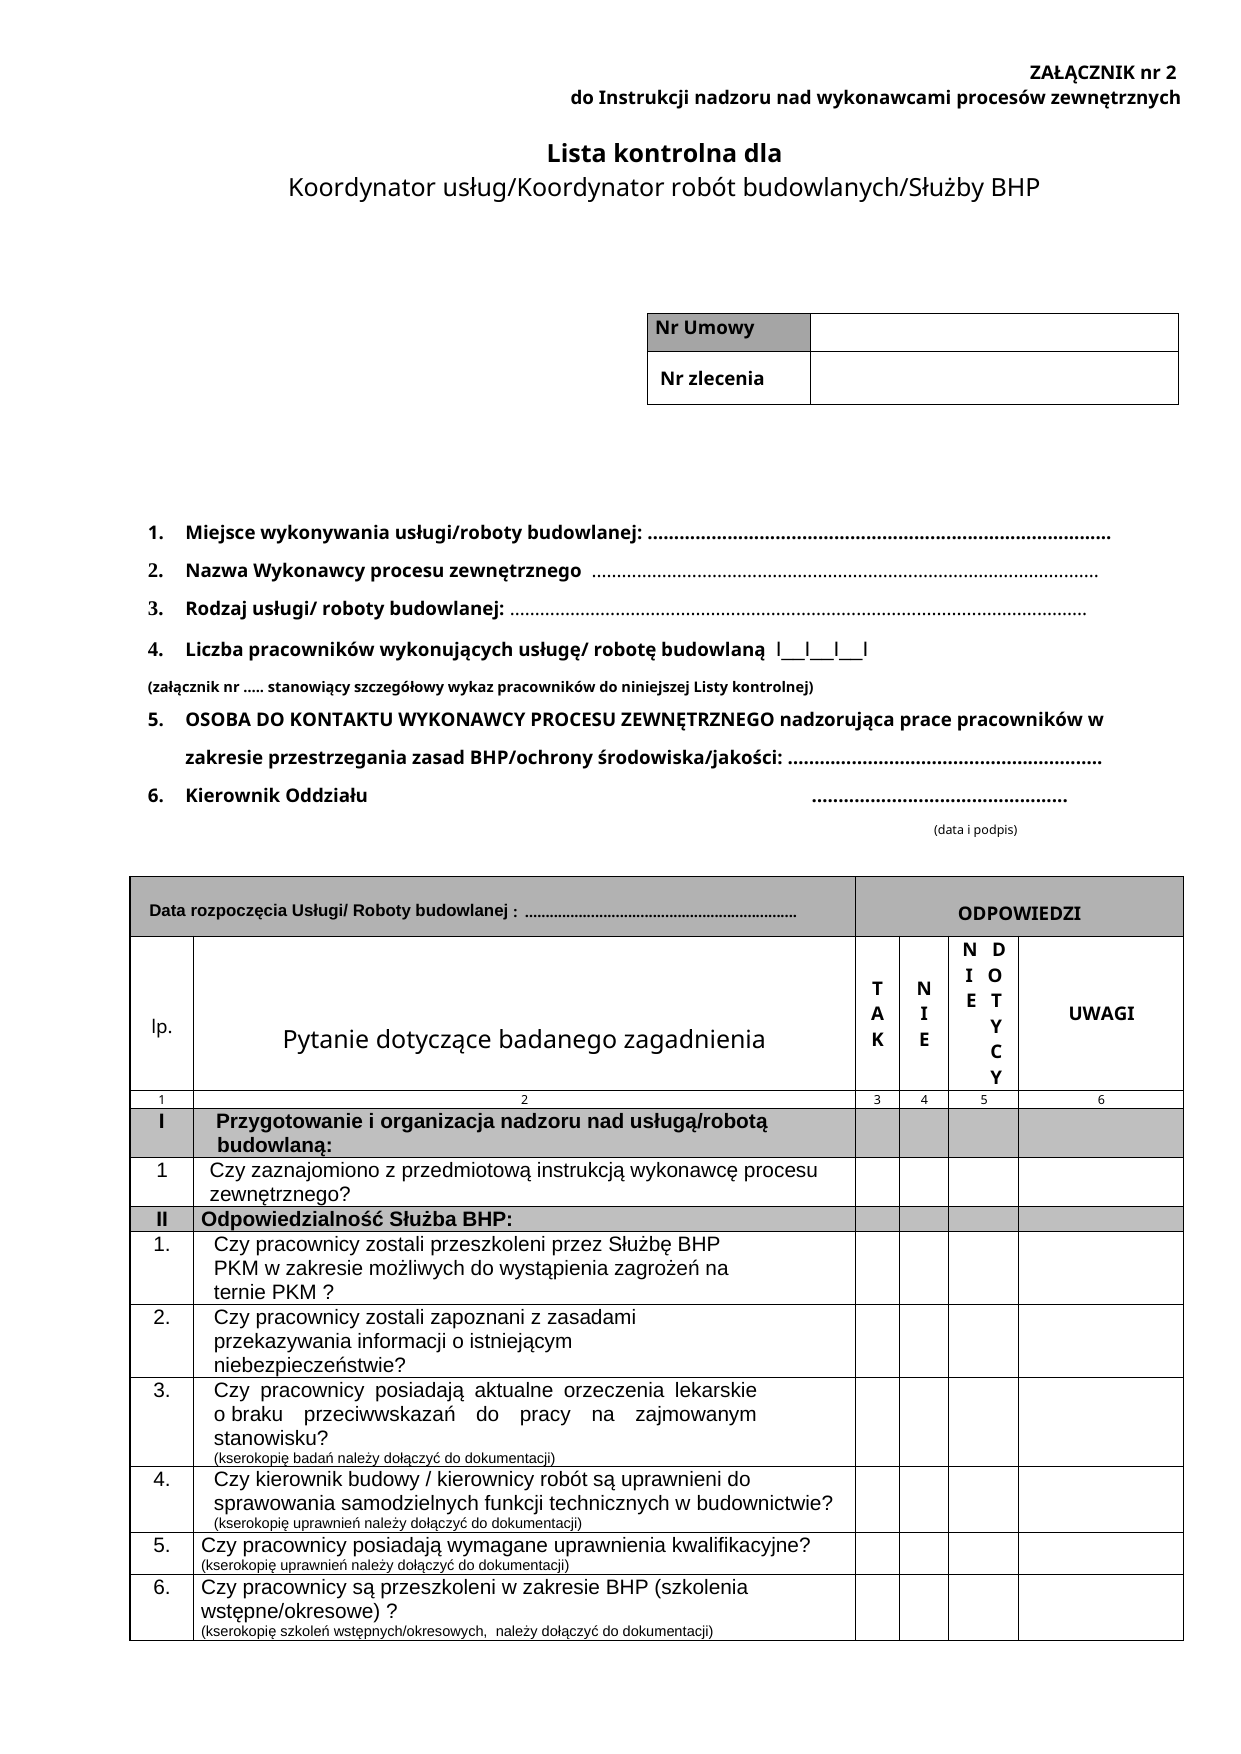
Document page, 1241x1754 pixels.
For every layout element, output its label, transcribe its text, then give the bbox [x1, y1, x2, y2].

table_cell [856, 1467, 899, 1532]
table_cell [1019, 1109, 1183, 1157]
table_cell [900, 1378, 948, 1466]
table_cell 4. [131, 1467, 193, 1532]
table_cell [811, 352, 1178, 404]
table_cell [949, 1533, 1018, 1574]
table_cell Przygotowanie i organizacja nadzoru nad usługą/robotą budowlaną: [194, 1109, 855, 1157]
list Liczba pracowników wykonujących usługę/ robotę budowlaną I__I__I__I [148, 634, 1181, 662]
text Koordynator usług/Koordynator robót budowlanych/Służby BHP [148, 170, 1181, 204]
table_cell [856, 1305, 899, 1377]
table_cell [856, 1109, 899, 1157]
list Nazwa Wykonawcy procesu zewnętrznego ..................................................................................................... [148, 557, 1181, 583]
table_cell [856, 1232, 899, 1304]
table_cell Nr zlecenia [648, 352, 810, 404]
table_header ODPOWIEDZI [856, 877, 1183, 936]
table_cell 5. [131, 1533, 193, 1574]
table_cell Czy pracownicy są przeszkoleni w zakresie BHP (szkolenia wstępne/okresowe) ? (kserokopię szkoleń wstępnych/okresowych, należy dołączyć do dokumentacji) [194, 1575, 855, 1639]
table_cell [900, 1232, 948, 1304]
table_cell [949, 1575, 1018, 1639]
table_cell 1 [131, 1091, 193, 1108]
table_cell Czy pracownicy zostali zapoznani z zasadami przekazywania informacji o istniejącym niebezpieczeństwie? [194, 1305, 855, 1377]
table_cell [1019, 1305, 1183, 1377]
table_cell [949, 1158, 1018, 1206]
table_cell [949, 1207, 1018, 1231]
table_cell 1 [131, 1158, 193, 1206]
table_header [811, 314, 1178, 351]
text (załącznik nr ….. stanowiący szczegółowy wykaz pracowników do niniejszej Listy kontrolnej) [148, 676, 1181, 696]
table_cell [856, 1158, 899, 1206]
table_cell 5 [949, 1091, 1018, 1108]
table_cell [856, 1575, 899, 1639]
table_cell 4 [900, 1091, 948, 1108]
list Rodzaj usługi/ roboty budowlanej: ................................................................................................................... [148, 596, 1181, 621]
list Kierownik Oddziału …...........…............................... [148, 783, 1181, 808]
table_cell [949, 1109, 1018, 1157]
table_header Data rozpoczęcia Usługi/ Roboty budowlanej : …............................................................... [131, 877, 855, 936]
table_cell [856, 1378, 899, 1466]
table_cell [949, 1467, 1018, 1532]
table_cell 3. [131, 1378, 193, 1466]
table_cell Odpowiedzialność Służba BHP: [194, 1207, 855, 1231]
table_cell [949, 1305, 1018, 1377]
table_cell I [131, 1109, 193, 1157]
table_cell Pytanie dotyczące badanego zagadnienia [194, 937, 855, 1090]
table_cell II [131, 1207, 193, 1231]
table_cell [900, 1207, 948, 1231]
table_cell [1019, 1232, 1183, 1304]
table_cell [1019, 1575, 1183, 1639]
table_cell UWAGI [1019, 937, 1183, 1090]
table_cell Czy pracownicy posiadają wymagane uprawnienia kwalifikacyjne? (kserokopię uprawnień należy dołączyć do dokumentacji) [194, 1533, 855, 1574]
table_cell [856, 1533, 899, 1574]
table_cell [856, 1207, 899, 1231]
table_cell N D I O E T Y C Y [949, 937, 1018, 1090]
table_cell Czy pracownicy posiadają aktualne orzeczenia lekarskie o braku przeciwwskazań do pracy na zajmowanym stanowisku? (kserokopię badań należy dołączyć do dokumentacji) [194, 1378, 855, 1466]
list OSOBA DO KONTAKTU WYKONAWCY PROCESU ZEWNĘTRZNEGO nadzorująca prace pracowników w zakresie przestrzegania zasad BHP/ochrony środowiska/jakości: ………………………………………………….. [148, 706, 1181, 770]
table_cell [900, 1533, 948, 1574]
table_cell Czy zaznajomiono z przedmiotową instrukcją wykonawcę procesu zewnętrznego? [194, 1158, 855, 1206]
table_header Nr Umowy [648, 314, 810, 351]
table_cell [1019, 1533, 1183, 1574]
table_cell [900, 1158, 948, 1206]
table_cell [949, 1378, 1018, 1466]
subtitle Lista kontrolna dla [148, 136, 1181, 170]
table_cell Czy pracownicy zostali przeszkoleni przez Służbę BHP PKM w zakresie możliwych do wystąpienia zagrożeń na ternie PKM ? [194, 1232, 855, 1304]
table_cell [900, 1467, 948, 1532]
table_cell [1019, 1158, 1183, 1206]
text (data i podpis) [148, 821, 1181, 838]
table_cell [1019, 1467, 1183, 1532]
table_cell [900, 1109, 948, 1157]
table_cell [1019, 1207, 1183, 1231]
table_cell [900, 1305, 948, 1377]
table_cell lp. [131, 937, 193, 1090]
list Miejsce wykonywania usługi/roboty budowlanej: ….................................................................................... [148, 519, 1181, 544]
table_cell T A K [856, 937, 899, 1090]
table_cell 6. [131, 1575, 193, 1639]
table_cell 1. [131, 1232, 193, 1304]
table_cell 2. [131, 1305, 193, 1377]
table_cell 6 [1019, 1091, 1183, 1108]
table_cell [1019, 1378, 1183, 1466]
table_cell 3 [856, 1091, 899, 1108]
table_cell [900, 1575, 948, 1639]
table_cell N I E [900, 937, 948, 1090]
table_cell 2 [194, 1091, 855, 1108]
table_cell Czy kierownik budowy / kierownicy robót są uprawnieni do sprawowania samodzielnych funkcji technicznych w budownictwie? (kserokopię uprawnień należy dołączyć do dokumentacji) [194, 1467, 855, 1532]
table_cell [949, 1232, 1018, 1304]
